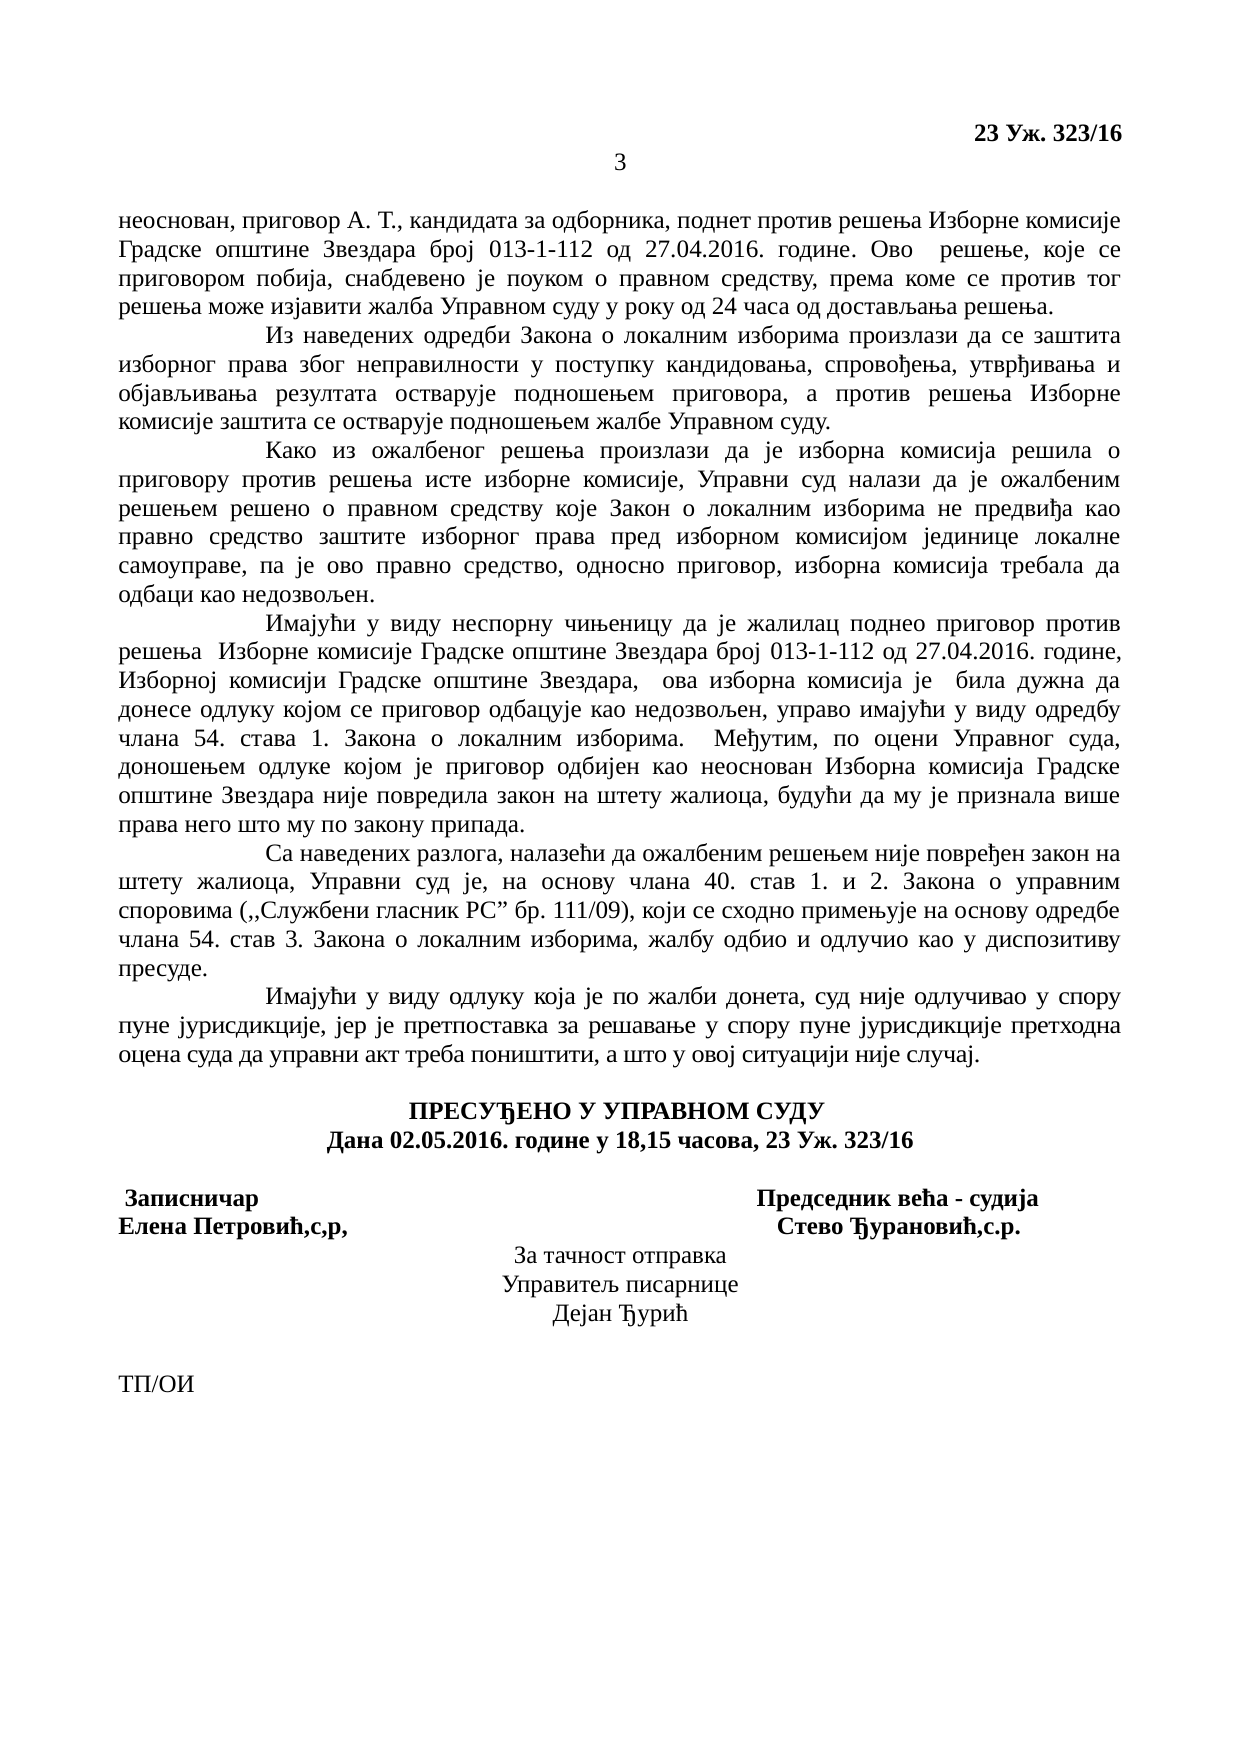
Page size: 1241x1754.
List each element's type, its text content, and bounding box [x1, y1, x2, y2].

text Имајући у виду одлуку која је по жалби донета, суд није одлучивао у спору пуне јурисдикције, јер је претпоставка за решавање у спору пуне јурисдикције претходна оцена суда да управни акт треба поништити, а што у овој ситуацији није случај. [118, 981, 1122, 1068]
text Имајући у виду неспорну чињеницу да је жалилац поднео приговор против решења Изборне комисије Градске општине Звездара број 013-1-112 од 27.04.2016. године, Изборној комисији Градске општине Звездара, ова изборна комисија је била дужна да донесе одлуку којом се приговор одбацује као недозвољен, управо имајући у виду одредбу члана 54. става 1. Закона о локалним изборима. Међутим, по оцени Управног суда, доношењем одлуке којом је приговор одбијен као неоснован Изборна комисија Градске општине Звездара није повредила закон на штету жалиоца, будући да му је признала више права него што му по закону припада. [118, 608, 1122, 838]
text Елена Петровић,с,р, Стево Ђурановић,с.р. [118, 1211, 1122, 1240]
text Дејан Ђурић [118, 1298, 1122, 1326]
text За тачност отправка [118, 1240, 1122, 1269]
text Записничар Председник већа - судија [118, 1183, 1122, 1211]
text Како из ожалбеног решења произлази да је изборна комисија решила о приговору против решења исте изборне комисије, Управни суд налази да је ожалбеним решењем решено о правном средству које Закон о локалним изборима не предвиђа као правно средство заштите изборног права пред изборном комисијом јединице локалне самоуправе, па је ово правно средство, односно приговор, изборна комисија требала да одбаци као недозвољен. [118, 435, 1122, 608]
text ПРЕСУЂЕНО У УПРАВНОМ СУДУ [118, 1096, 1122, 1125]
text ТП/ОИ [118, 1369, 1122, 1398]
text Дана 02.05.2016. године у 18,15 часова, 23 Уж. 323/16 [118, 1125, 1122, 1154]
text Из наведених одредби Закона о локалним изборима произлази да се заштита изборног права због неправилности у поступку кандидовања, спровођења, утврђивања и објављивања резултата остварује подношењем приговора, а против решења Изборне комисије заштита се остварује подношењем жалбе Управном суду. [118, 320, 1122, 435]
text неоснован, приговор А. Т., кандидата за одборника, поднет против решења Изборне комисије Градске општине Звездара број 013-1-112 од 27.04.2016. године. Ово решење, које се приговором побија, снабдевено је поуком о правном средству, према коме се против тог решења може изјавити жалба Управном суду у року од 24 часа од достављања решења. [118, 205, 1122, 320]
text Управитељ писарнице [118, 1269, 1122, 1298]
text Са наведених разлога, налазећи да ожалбеним решењем није повређен закон на штету жалиоца, Управни суд је, на основу члана 40. став 1. и 2. Закона о управним споровима (,,Службени гласник РС” бр. 111/09), који се сходно примењује на основу одредбе члана 54. став 3. Закона о локалним изборима, жалбу одбио и одлучио као у диспозитиву пресуде. [118, 838, 1122, 981]
